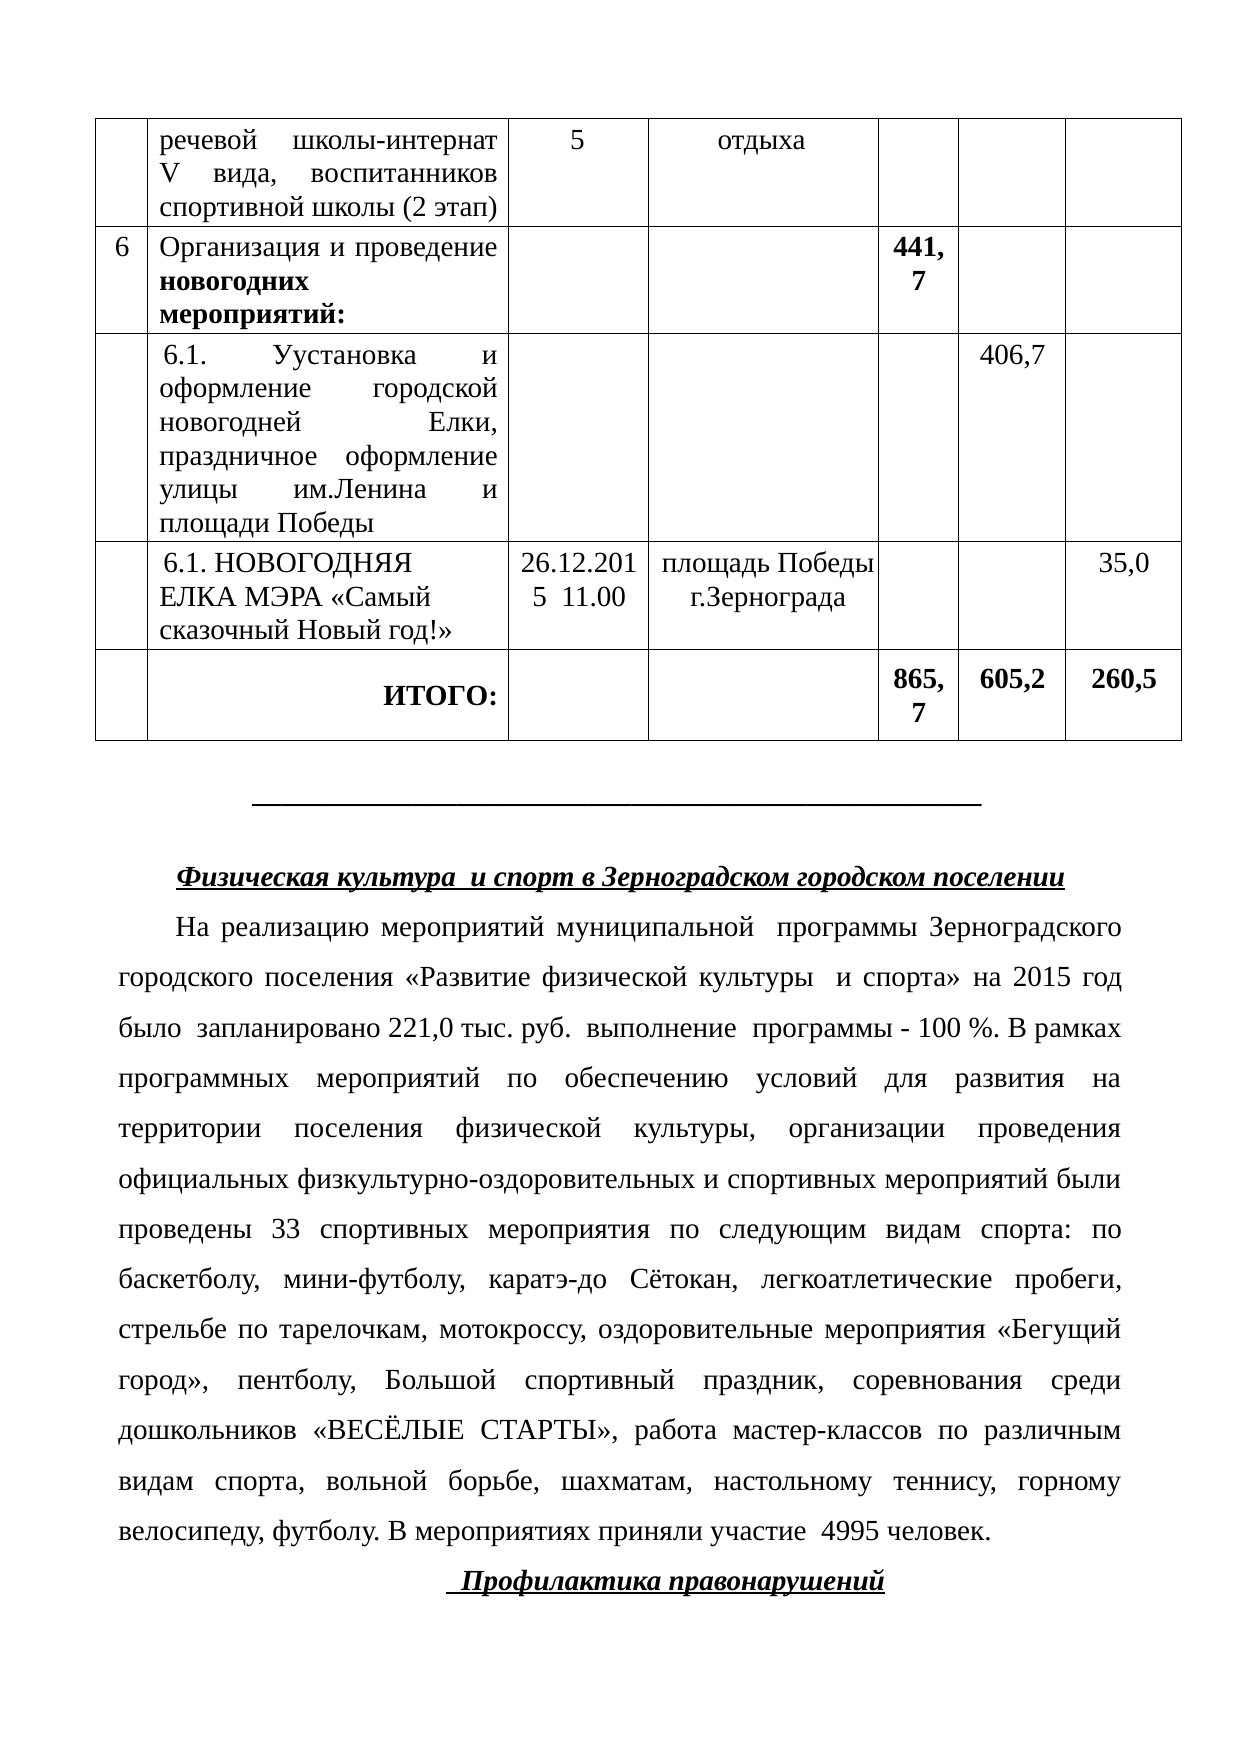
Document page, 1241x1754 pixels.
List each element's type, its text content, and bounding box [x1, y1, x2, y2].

table_cell [649, 334, 878, 541]
text Физическая культура и спорт в Зерноградском городском поселении [118, 859, 1122, 892]
table_cell [96, 542, 147, 649]
table_cell 6.1. Уустановка и оформление городской новогодней Елки, праздничное оформление улицы им.Ленина и площади Победы [148, 334, 508, 541]
table_cell речевой школы-интернат V вида, воспитанников спортивной школы (2 этап) [148, 119, 508, 226]
table_cell 35,0 [1066, 542, 1181, 649]
table_cell 26.12.2015 11.00 [509, 542, 648, 649]
text На реализацию мероприятий муниципальной программы Зерноградского городского поселения «Развитие физической культуры и спорта» на 2015 год было запланировано 221,0 тыс. руб. выполнение программы - 100 %. В рамках программных мероприятий по обеспечению условий для развития на территории поселения физической культуры, организации проведения официальных физкультурно-оздоровительных и спортивных мероприятий были проведены 33 спортивных мероприятия по следующим видам спорта: по баскетболу, мини-футболу, каратэ-до Сётокан, легкоатлетические пробеги, стрельбе по тарелочкам, мотокроссу, оздоровительные мероприятия «Бегущий город», пентболу, Большой спортивный праздник, соревнования среди дошкольников «ВЕСЁЛЫЕ СТАРТЫ», работа мастер-классов по различным видам спорта, вольной борьбе, шахматам, настольному теннису, горному велосипеду, футболу. В мероприятиях приняли участие 4995 человек. [118, 909, 1122, 1546]
table_cell 441,7 [879, 227, 958, 333]
table_cell [509, 227, 648, 333]
table_cell [1066, 119, 1181, 226]
table_cell [959, 227, 1065, 333]
table_cell [96, 650, 147, 740]
table_cell 6 [96, 227, 147, 333]
table_cell [96, 119, 147, 226]
table_cell 6.1. НовогоднЯЯ елкА МЭРА «Самый сказочный Новый год!» [148, 542, 508, 649]
table_cell [509, 334, 648, 541]
table_cell ИТОГО: [148, 650, 508, 740]
text __________________________________________________ [118, 775, 1122, 808]
table_cell [879, 119, 958, 226]
table_cell [509, 650, 648, 740]
table_cell [649, 227, 878, 333]
table_cell [879, 334, 958, 541]
table_cell отдыха [649, 119, 878, 226]
table_cell площадь Победы г.Зернограда [649, 542, 878, 649]
table_cell 406,7 [959, 334, 1065, 541]
table_cell [649, 650, 878, 740]
table_cell 865,7 [879, 650, 958, 740]
table_cell [1066, 334, 1181, 541]
table_cell 605,2 [959, 650, 1065, 740]
table_cell [959, 119, 1065, 226]
table_cell [1066, 227, 1181, 333]
text Профилактика правонарушений [118, 1563, 1122, 1597]
table_cell Организация и проведение новогодних мероприятий: [148, 227, 508, 333]
table_cell [96, 334, 147, 541]
table_cell 260,5 [1066, 650, 1181, 740]
table_cell [959, 542, 1065, 649]
table_cell 5 [509, 119, 648, 226]
table_cell [879, 542, 958, 649]
